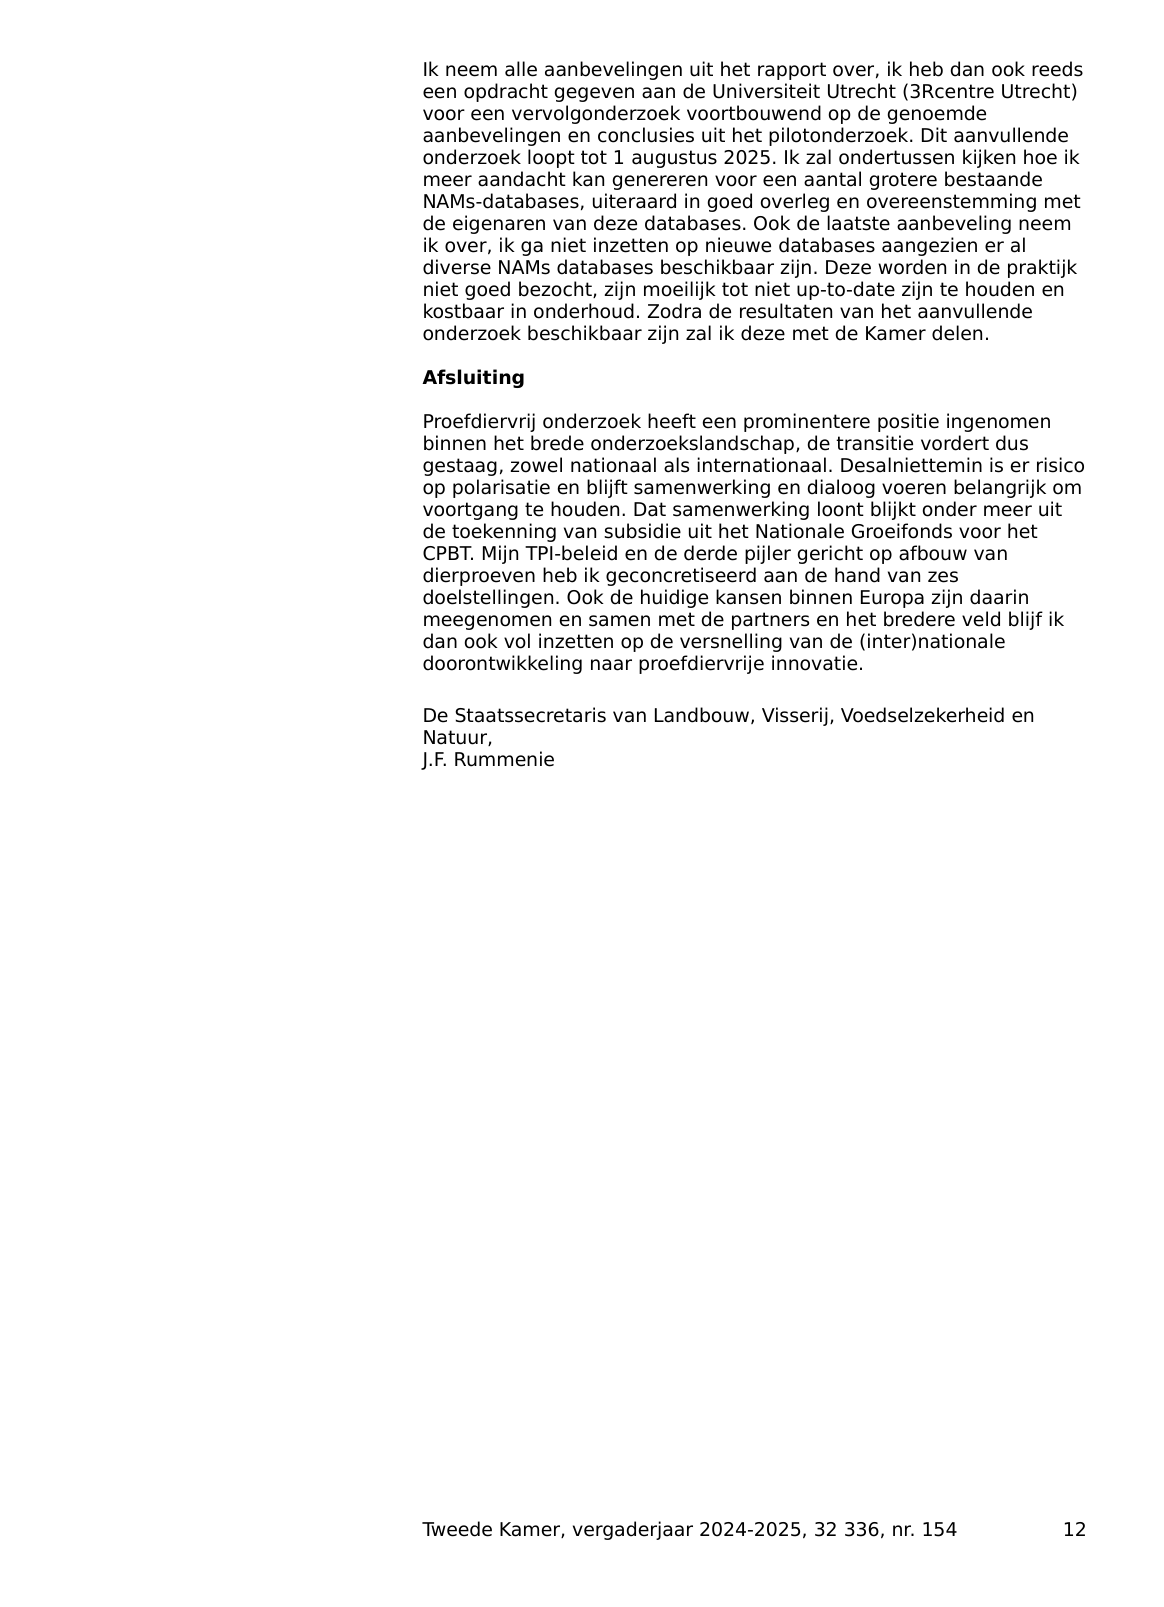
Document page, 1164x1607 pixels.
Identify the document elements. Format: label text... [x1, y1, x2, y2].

text De Staatssecretaris van Landbouw, Visserij, Voedselzekerheid en Natuur, J.F. Rummenie [422, 705, 1087, 771]
text Proefdiervrij onderzoek heeft een prominentere positie ingenomen binnen het brede onderzoekslandschap, de transitie vordert dus gestaag, zowel nationaal als internationaal. Desalniettemin is er risico op polarisatie en blijft samenwerking en dialoog voeren belangrijk om voortgang te houden. Dat samenwerking loont blijkt onder meer uit de toekenning van subsidie uit het Nationale Groeifonds voor het CPBT. Mijn TPI-beleid en de derde pijler gericht op afbouw van dierproeven heb ik geconcretiseerd aan de hand van zes doelstellingen. Ook de huidige kansen binnen Europa zijn daarin meegenomen en samen met de partners en het bredere veld blijf ik dan ook vol inzetten op de versnelling van de (inter)nationale doorontwikkeling naar proefdiervrije innovatie. [422, 411, 1087, 675]
text Ik neem alle aanbevelingen uit het rapport over, ik heb dan ook reeds een opdracht gegeven aan de Universiteit Utrecht (3Rcentre Utrecht) voor een vervolgonderzoek voortbouwend op de genoemde aanbevelingen en conclusies uit het pilotonderzoek. Dit aanvullende onderzoek loopt tot 1 augustus 2025. Ik zal ondertussen kijken hoe ik meer aandacht kan genereren voor een aantal grotere bestaande NAMs-databases, uiteraard in goed overleg en overeenstemming met de eigenaren van deze databases. Ook de laatste aanbeveling neem ik over, ik ga niet inzetten op nieuwe databases aangezien er al diverse NAMs databases beschikbaar zijn. Deze worden in de praktijk niet goed bezocht, zijn moeilijk tot niet up-to-date zijn te houden en kostbaar in onderhoud. Zodra de resultaten van het aanvullende onderzoek beschikbaar zijn zal ik deze met de Kamer delen. [422, 59, 1087, 345]
subtitle Afsluiting [422, 367, 1087, 389]
